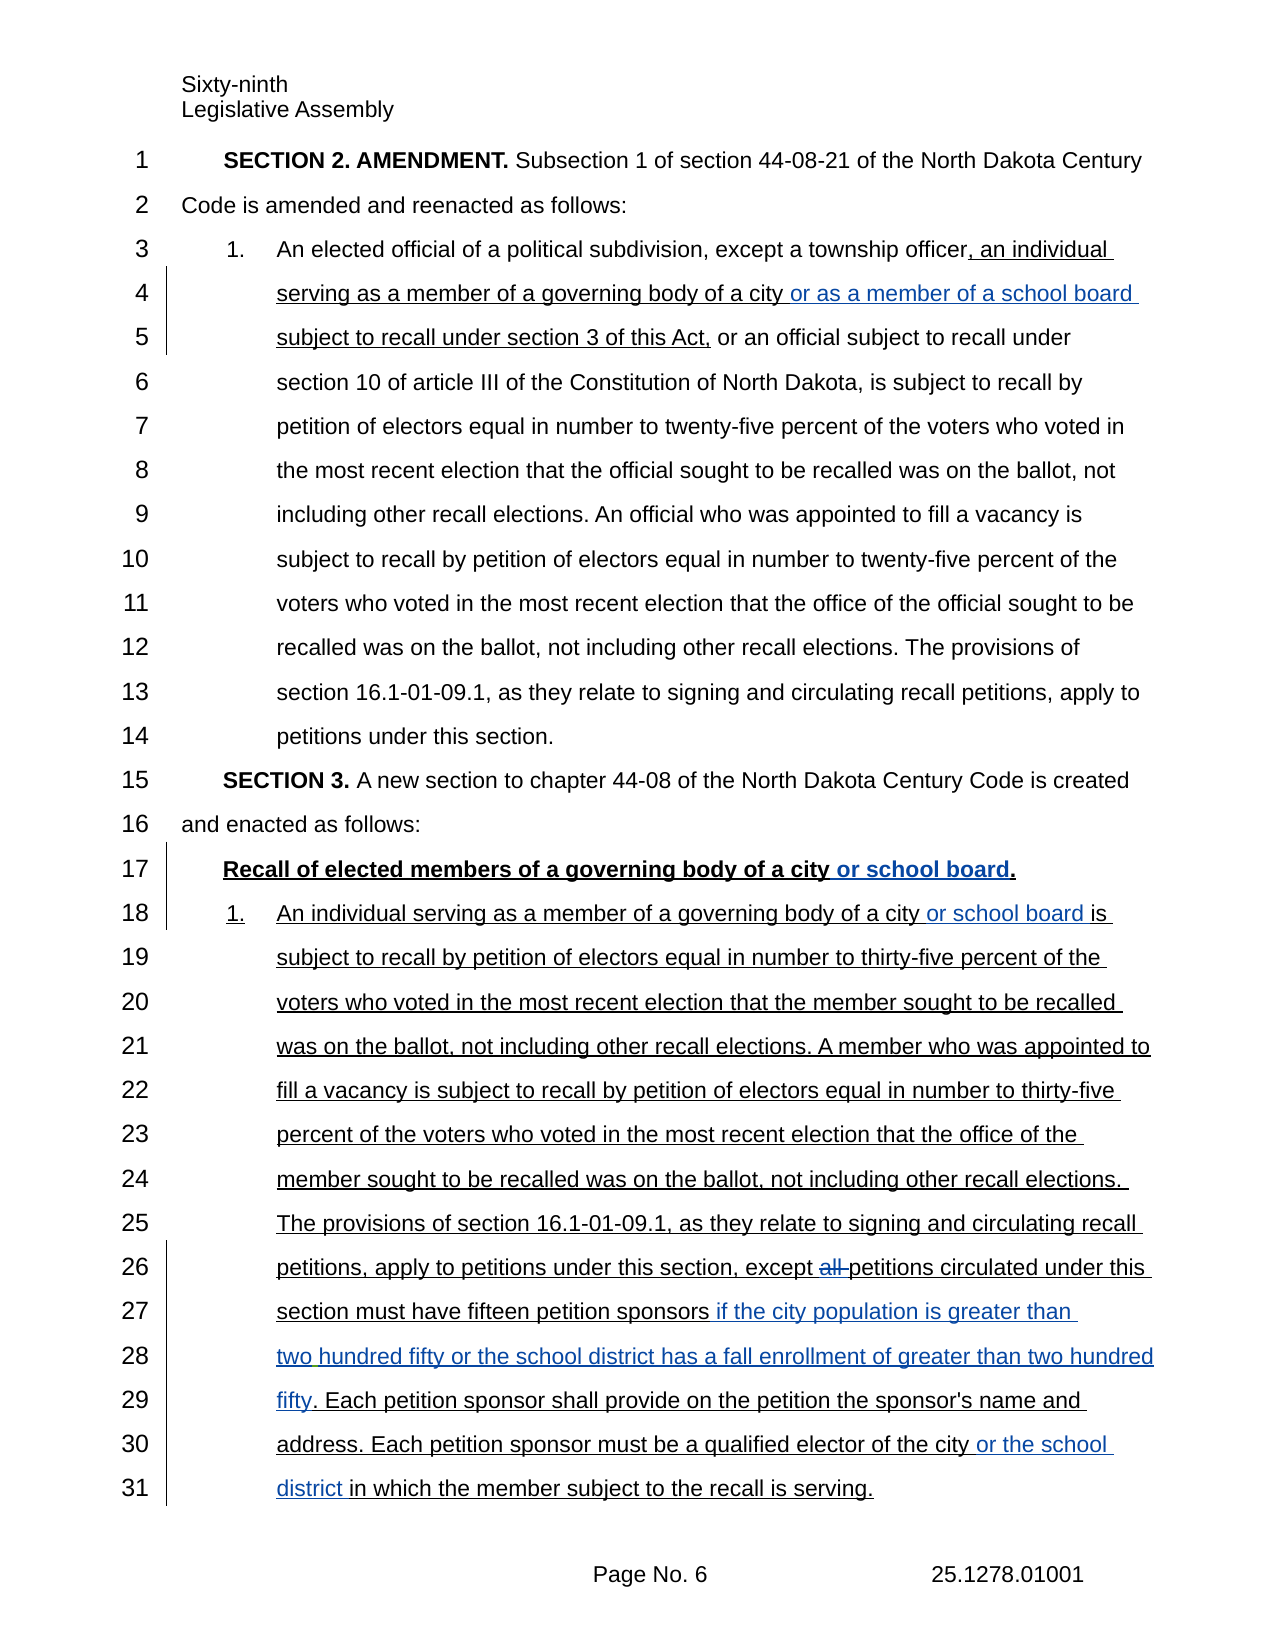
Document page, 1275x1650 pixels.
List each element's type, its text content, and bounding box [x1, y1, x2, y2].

subtitle Recall of elected members of a governing body of a city or school board. [181, 842, 1154, 886]
text 1. An individual serving as a member of a governing body of a city or school board is subject to recall by petition of electors equal in number to thirty‑five percent of the voters who voted in the most recent election that the member sought to be recalled was on the ballot, not including other recall elections. A member who was appointed to fill a vacancy is subject to recall by petition of electors equal in number to thirty‑five percent of the voters who voted in the most recent election that the office of the member sought to be recalled was on the ballot, not including other recall elections. The provisions of section 16.1‑01‑09.1, as they relate to signing and circulating recall petitions, apply to petitions under this section, except petitions circulated under this section must have fifteen petition sponsors if the city population is greater than two hundred fifty or the school district has a fall enrollment of greater than two hundred fifty. Each petition sponsor shall provide on the petition the sponsor's name and address. Each petition sponsor must be a qualified elector of the city or the school district in which the member subject to the recall is serving. [181, 886, 1154, 1506]
text SECTION 2. AMENDMENT. Subsection 1 of section 44‑08‑21 of the North Dakota Century Code is amended and reenacted as follows: [181, 133, 1154, 222]
text SECTION 3. A new section to chapter 44‑08 of the North Dakota Century Code is created and enacted as follows: [181, 753, 1154, 842]
text 1. An elected official of a political subdivision, except a township officer, an individual serving as a member of a governing body of a city or as a member of a school board subject to recall under section 3 of this Act, or an official subject to recall under section 10 of article III of the Constitution of North Dakota, is subject to recall by petition of electors equal in number to twenty‑five percent of the voters who voted in the most recent election that the official sought to be recalled was on the ballot, not including other recall elections. An official who was appointed to fill a vacancy is subject to recall by petition of electors equal in number to twenty‑five percent of the voters who voted in the most recent election that the office of the official sought to be recalled was on the ballot, not including other recall elections. The provisions of section 16.1‑01‑09.1, as they relate to signing and circulating recall petitions, apply to petitions under this section. [181, 222, 1154, 753]
